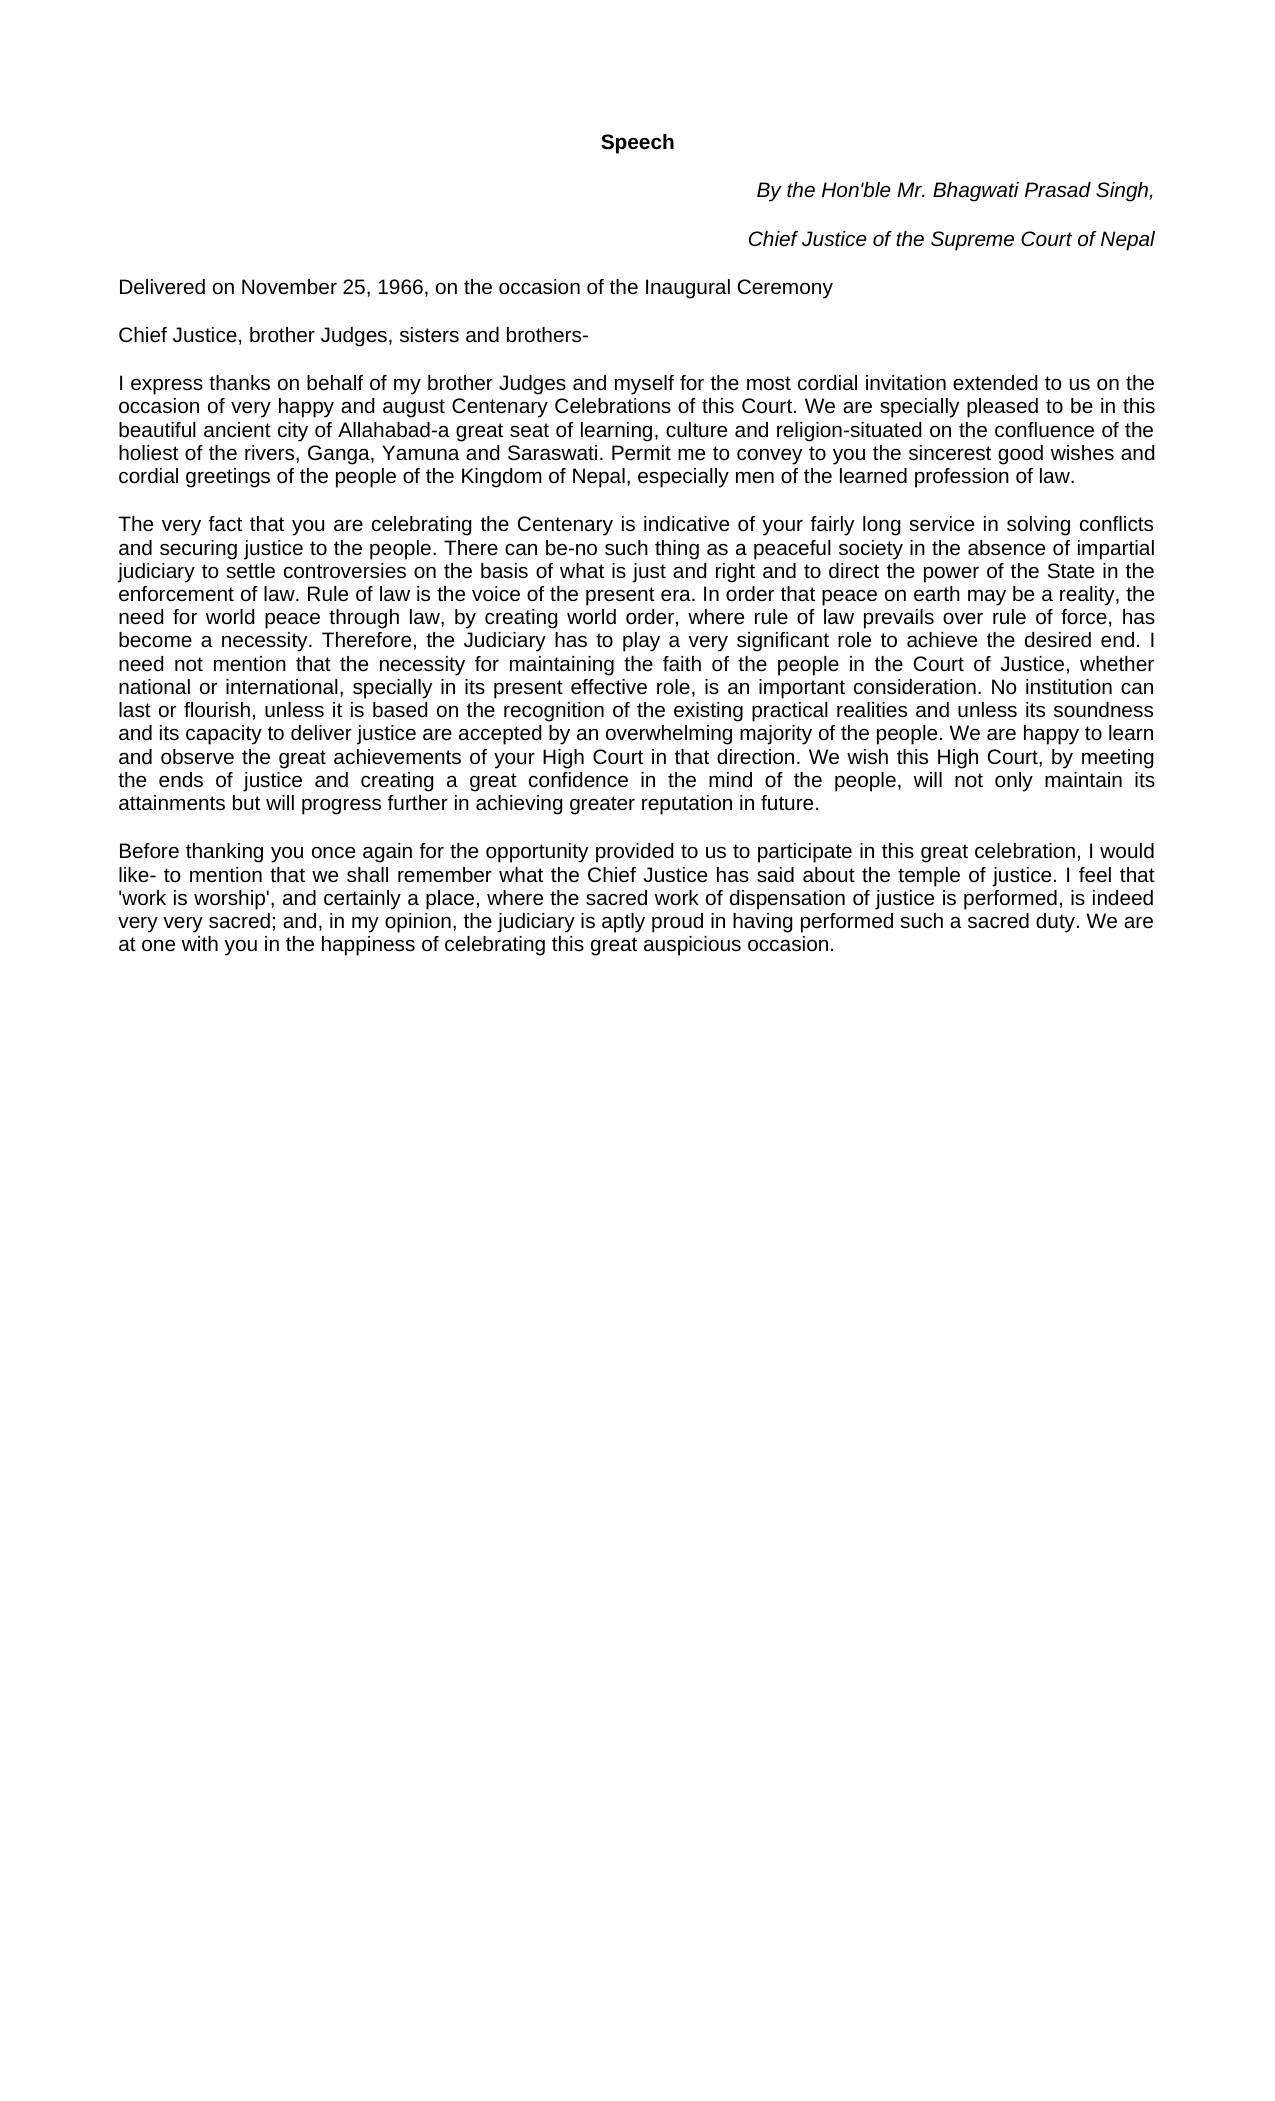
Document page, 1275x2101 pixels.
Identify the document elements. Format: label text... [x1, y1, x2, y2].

text I express thanks on behalf of my brother Judges and myself for the most cordial invitation extended to us on the occasion of very happy and august Centenary Celebrations of this Court. We are specially pleased to be in this beautiful ancient city of Allahabad-a great seat of learning, culture and religion-situated on the confluence of the holiest of the rivers, Ganga, Yamuna and Saraswati. Permit me to convey to you the sincerest good wishes and cordial greetings of the people of the Kingdom of Nepal, especially men of the learned profession of law. [118, 372, 1157, 488]
text The very fact that you are celebrating the Centenary is indicative of your fairly long service in solving conflicts and securing justice to the people. There can be-no such thing as a peaceful society in the absence of impartial judiciary to settle controversies on the basis of what is just and right and to direct the power of the State in the enforcement of law. Rule of law is the voice of the present era. In order that peace on earth may be a reality, the need for world peace through law, by creating world order, where rule of law prevails over rule of force, has become a necessity. Therefore, the Judiciary has to play a very significant role to achieve the desired end. I need not mention that the necessity for maintaining the faith of the people in the Court of Justice, whether national or international, specially in its present effective role, is an important consideration. No institution can last or flourish, unless it is based on the recognition of the existing practical realities and unless its soundness and its capacity to deliver justice are accepted by an overwhelming majority of the people. We are happy to learn and observe the great achievements of your High Court in that direction. We wish this High Court, by meeting the ends of justice and creating a great confidence in the mind of the people, will not only maintain its attainments but will progress further in achieving greater reputation in future. [118, 513, 1157, 815]
text By the Hon'ble Mr. Bhagwati Prasad Singh, [118, 179, 1157, 202]
text Delivered on November 25, 1966, on the occasion of the Inaugural Ceremony [118, 275, 1157, 298]
text Chief Justice, brother Judges, sisters and brothers- [118, 323, 1157, 347]
text Chief Justice of the Supreme Court of Nepal [118, 227, 1157, 250]
title Speech [118, 131, 1157, 154]
text Before thanking you once again for the opportunity provided to us to participate in this great celebration, I would like- to mention that we shall remember what the Chief Justice has said about the temple of justice. I feel that 'work is worship', and certainly a place, where the sacred work of dispensation of justice is performed, is indeed very very sacred; and, in my opinion, the judiciary is aptly proud in having performed such a sacred duty. We are at one with you in the happiness of celebrating this great auspicious occasion. [118, 840, 1157, 956]
